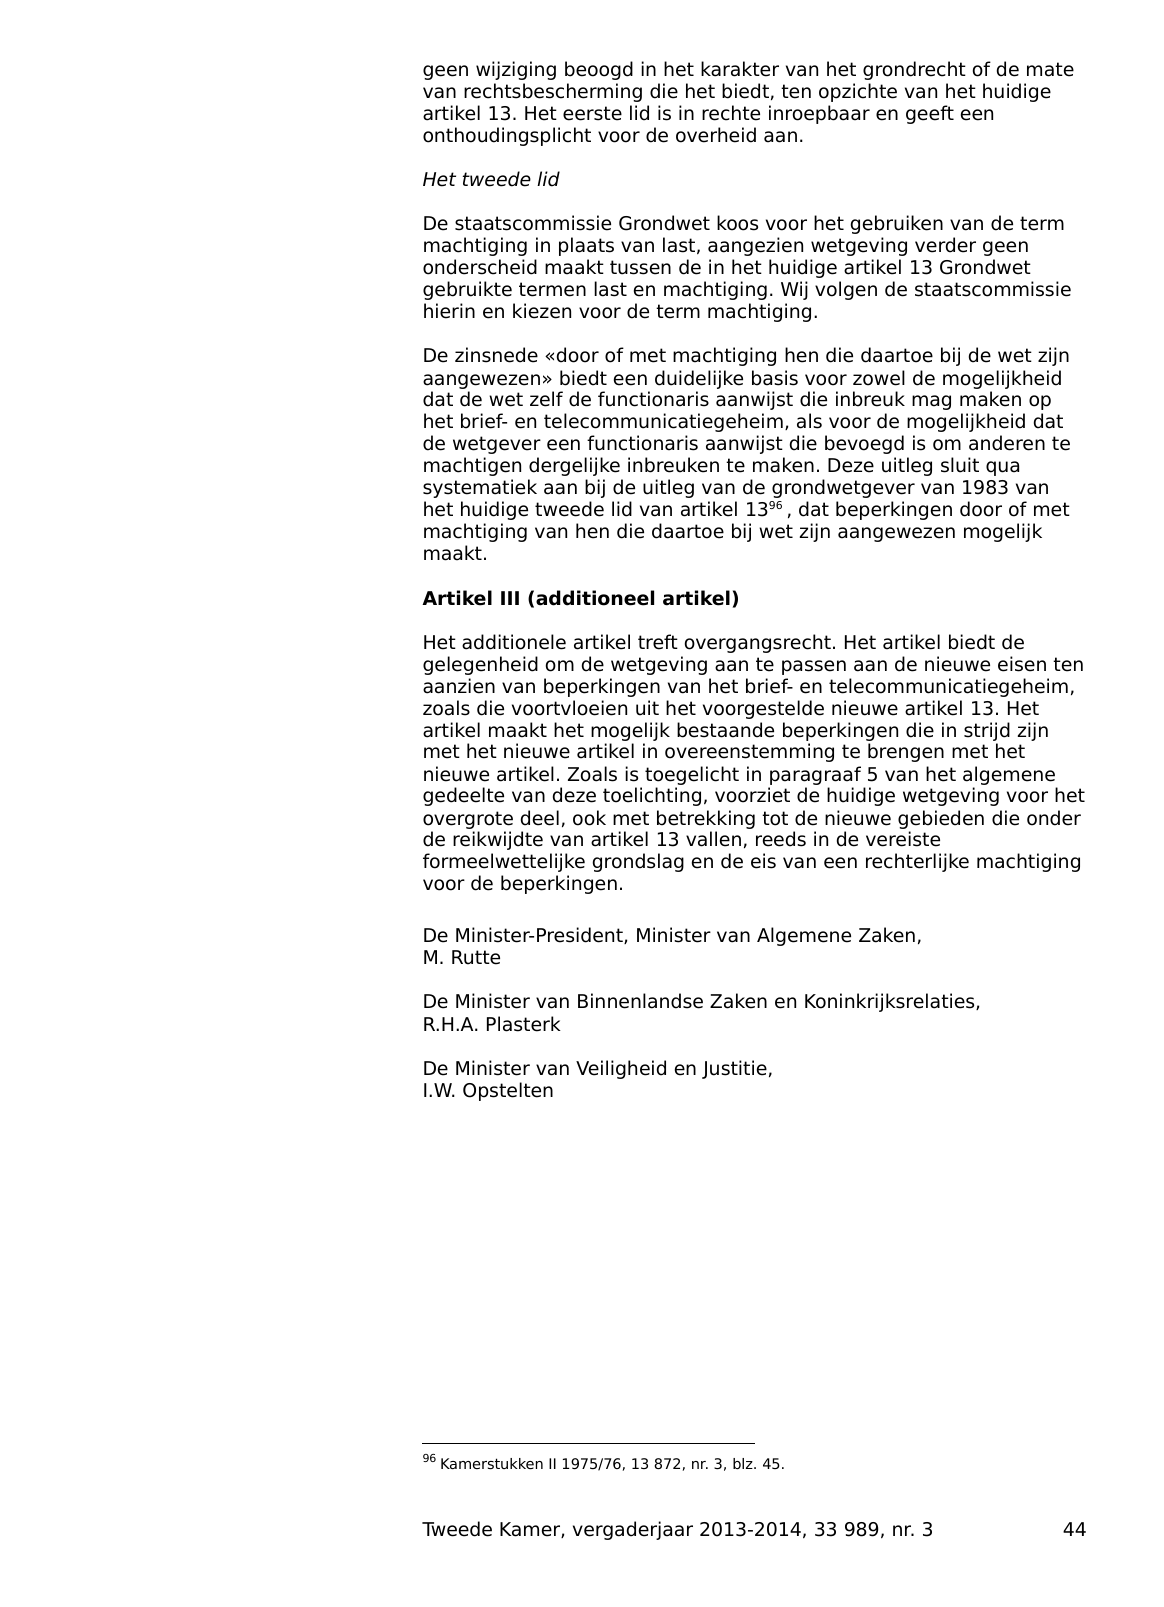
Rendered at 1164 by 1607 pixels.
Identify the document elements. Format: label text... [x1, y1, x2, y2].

text De staatscommissie Grondwet koos voor het gebruiken van de term machtiging in plaats van last, aangezien wetgeving verder geen onderscheid maakt tussen de in het huidige artikel 13 Grondwet gebruikte termen last en machtiging. Wij volgen de staatscommissie hierin en kiezen voor de term machtiging. [422, 213, 1087, 323]
text De Minister van Veiligheid en Justitie, I.W. Opstelten [422, 1058, 1087, 1102]
text De zinsnede «door of met machtiging hen die daartoe bij de wet zijn aangewezen» biedt een duidelijke basis voor zowel de mogelijkheid dat de wet zelf de functionaris aanwijst die inbreuk mag maken op het brief- en telecommunicatiegeheim, als voor de mogelijkheid dat de wetgever een functionaris aanwijst die bevoegd is om anderen te machtigen dergelijke inbreuken te maken. Deze uitleg sluit qua systematiek aan bij de uitleg van de grondwetgever van 1983 van het huidige tweede lid van artikel 13, dat beperkingen door of met machtiging van hen die daartoe bij wet zijn aangewezen mogelijk maakt. [422, 345, 1087, 565]
subtitle Het tweede lid [422, 169, 1087, 191]
text geen wijziging beoogd in het karakter van het grondrecht of de mate van rechtsbescherming die het biedt, ten opzichte van het huidige artikel 13. Het eerste lid is in rechte inroepbaar en geeft een onthoudingsplicht voor de overheid aan. [422, 59, 1087, 147]
subtitle Artikel III (additioneel artikel) [422, 587, 1087, 609]
text De Minister van Binnenlandse Zaken en Koninkrijksrelaties, R.H.A. Plasterk [422, 991, 1087, 1035]
text De Minister-President, Minister van Algemene Zaken, M. Rutte [422, 925, 1087, 969]
text Het additionele artikel treft overgangsrecht. Het artikel biedt de gelegenheid om de wetgeving aan te passen aan de nieuwe eisen ten aanzien van beperkingen van het brief- en telecommunicatiegeheim, zoals die voortvloeien uit het voorgestelde nieuwe artikel 13. Het artikel maakt het mogelijk bestaande beperkingen die in strijd zijn met het nieuwe artikel in overeenstemming te brengen met het nieuwe artikel. Zoals is toegelicht in paragraaf 5 van het algemene gedeelte van deze toelichting, voorziet de huidige wetgeving voor het overgrote deel, ook met betrekking tot de nieuwe gebieden die onder de reikwijdte van artikel 13 vallen, reeds in de vereiste formeelwettelijke grondslag en de eis van een rechterlijke machtiging voor de beperkingen. [422, 632, 1087, 895]
text Kamerstukken II 1975/76, 13 872, nr. 3, blz. 45. [422, 1452, 1087, 1474]
